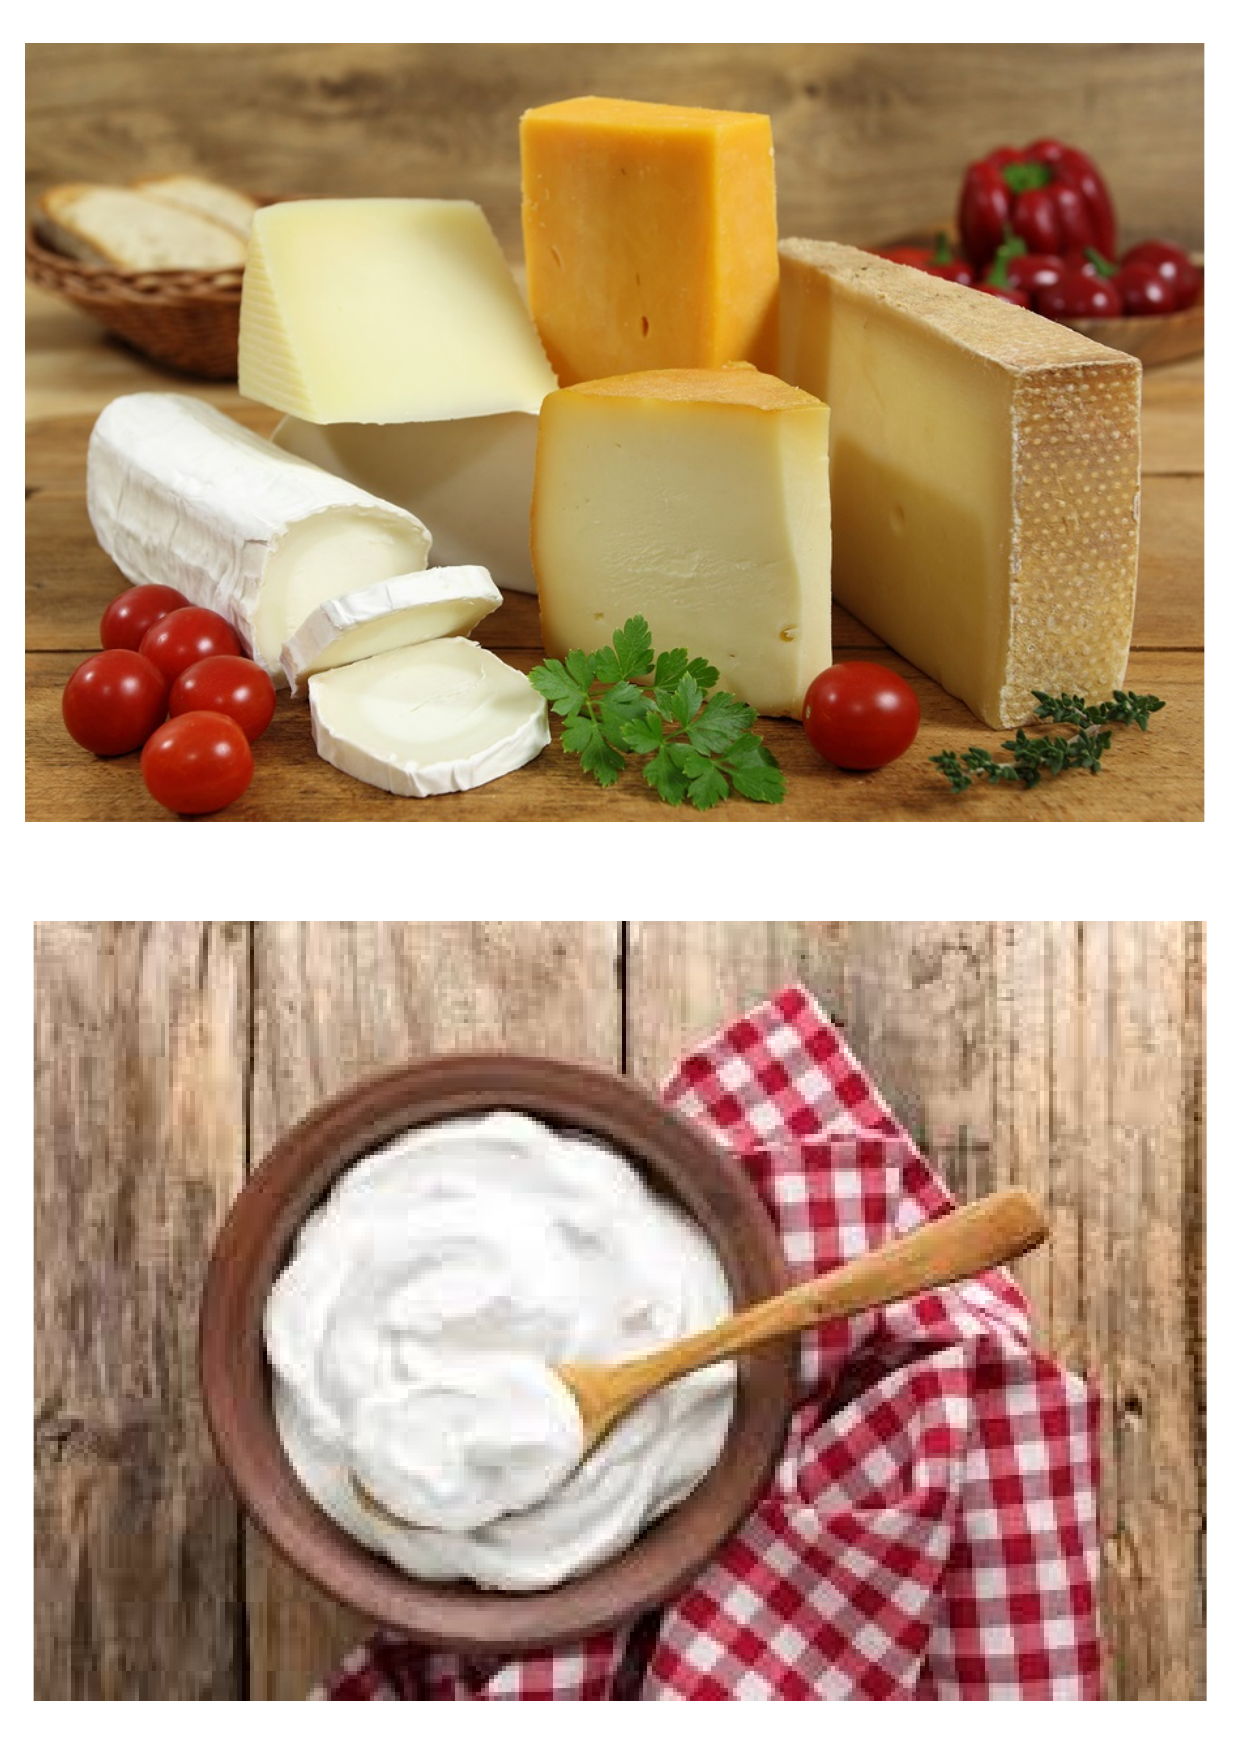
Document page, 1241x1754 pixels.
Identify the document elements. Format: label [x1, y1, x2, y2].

picture [25, 43, 1205, 822]
picture [33, 921, 1207, 1701]
